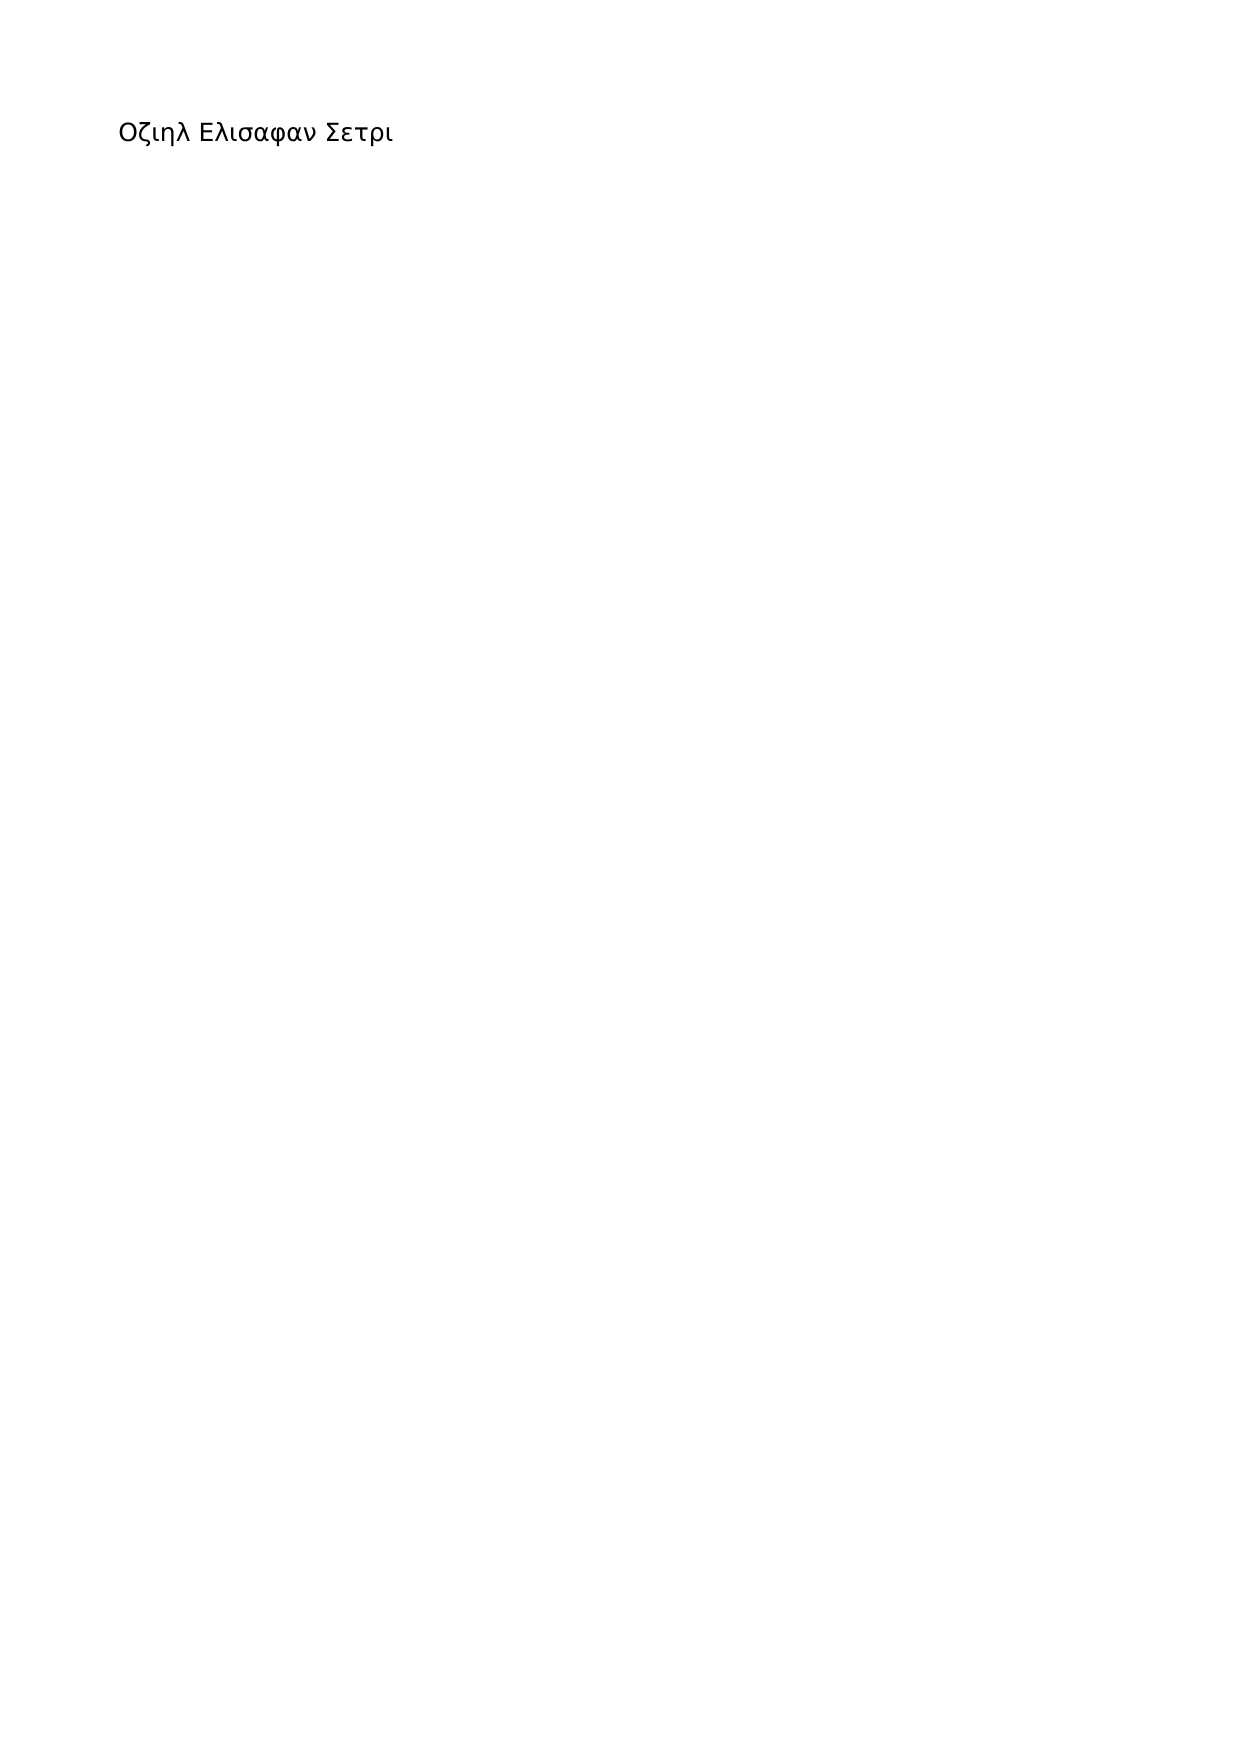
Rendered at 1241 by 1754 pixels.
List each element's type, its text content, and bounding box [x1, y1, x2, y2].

text Οζιηλ Ελισαφαν Σετρι [118, 118, 1122, 147]
